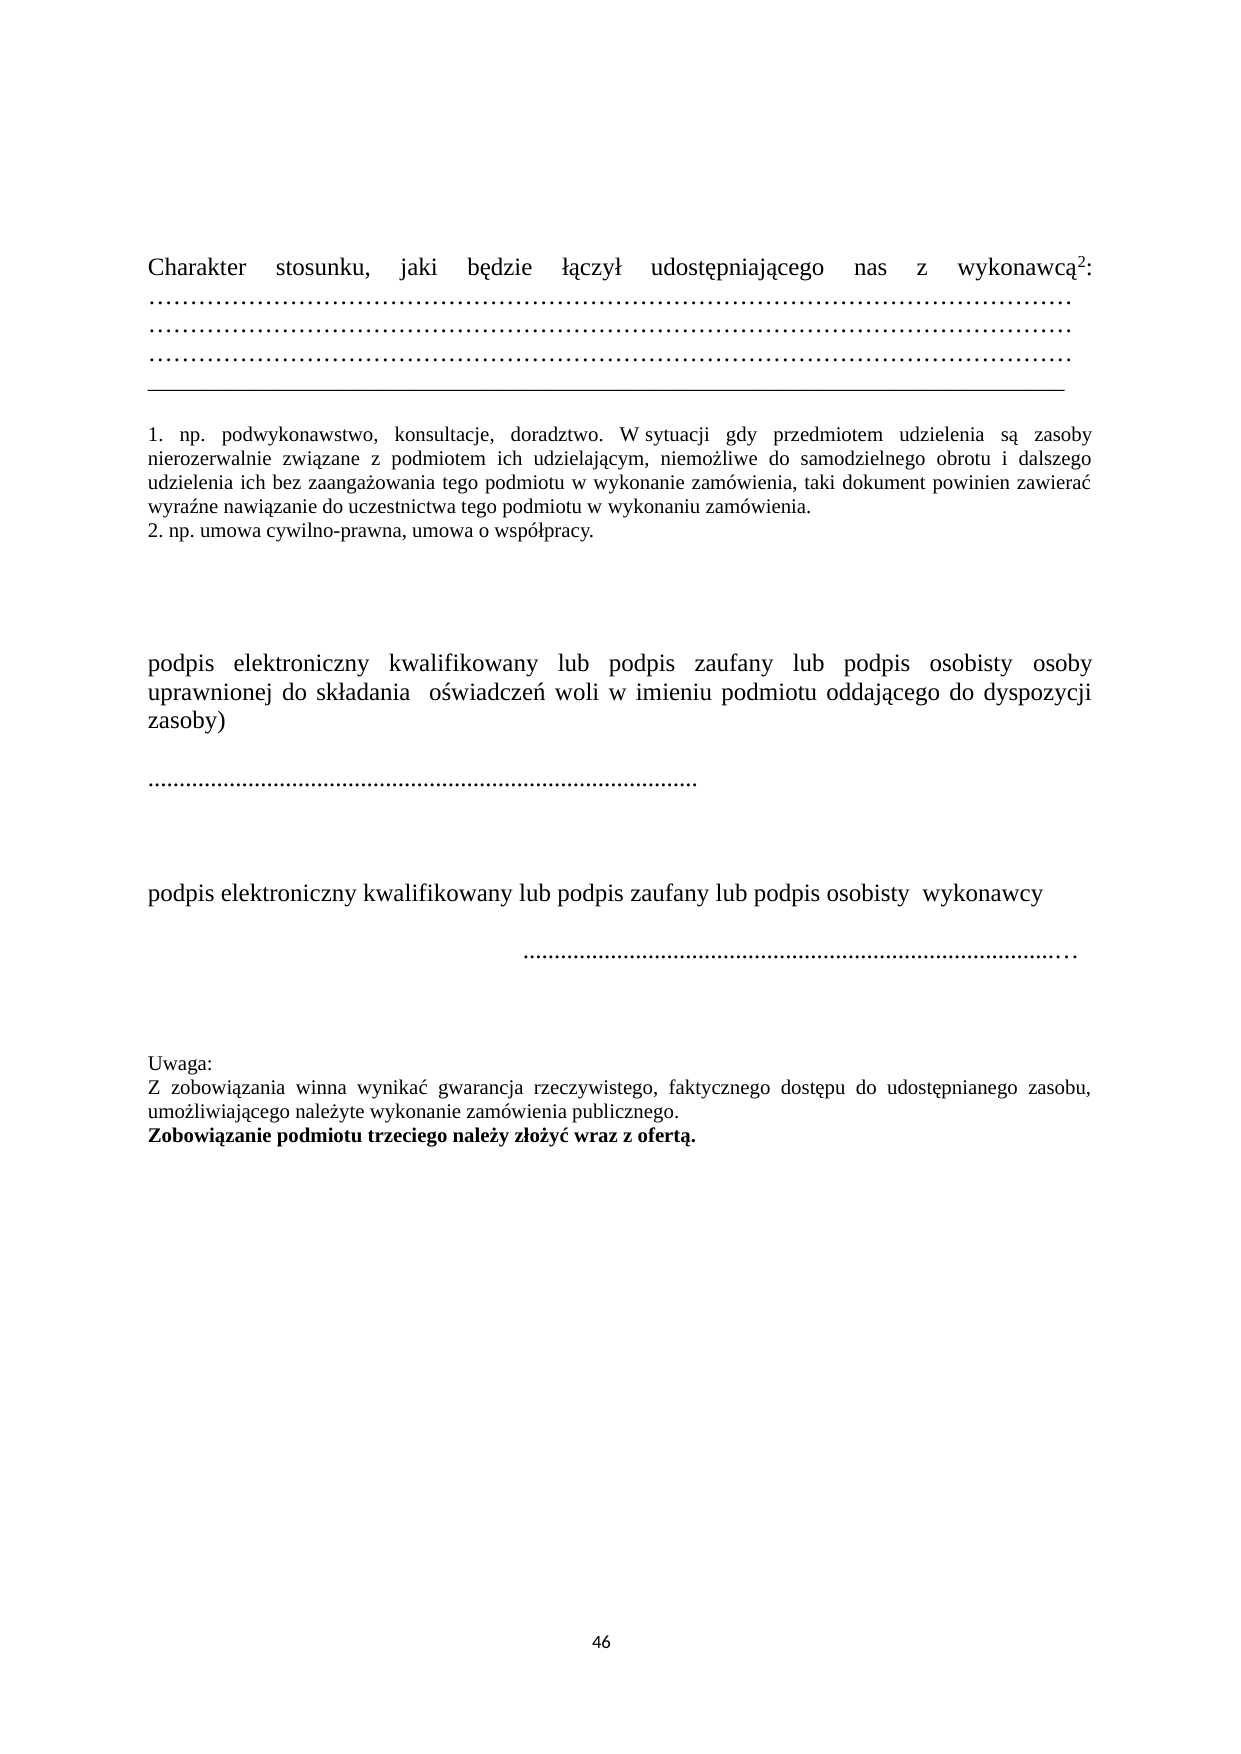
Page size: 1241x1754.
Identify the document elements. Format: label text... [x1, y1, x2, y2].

text Z zobowiązania winna wynikać gwarancja rzeczywistego, faktycznego dostępu do udostępnianego zasobu, umożliwiającego należyte wykonanie zamówienia publicznego. [148, 1075, 1093, 1123]
text .....................................................................................… [148, 936, 1093, 964]
text 2. np. umowa cywilno-prawna, umowa o współpracy. [148, 518, 1093, 542]
text Uwaga: [148, 1051, 1093, 1075]
text ________________________________________________________________________________ [148, 367, 1093, 393]
text ………………………………………………………………………………………………… [148, 309, 1093, 338]
text Charakter stosunku, jaki będzie łączył udostępniającego nas z wykonawcą2: ………………………………………………………………………………………………… [148, 252, 1093, 309]
text ........................................................................................ [148, 763, 1093, 792]
text ………………………………………………………………………………………………… [148, 338, 1093, 367]
text podpis elektroniczny kwalifikowany lub podpis zaufany lub podpis osobisty wykonawcy [148, 878, 1093, 907]
text podpis elektroniczny kwalifikowany lub podpis zaufany lub podpis osobisty osoby uprawnionej do składania oświadczeń woli w imieniu podmiotu oddającego do dyspozycji zasoby) [148, 648, 1093, 734]
text 1. np. podwykonawstwo, konsultacje, doradztwo. W sytuacji gdy przedmiotem udzielenia są zasoby nierozerwalnie związane z podmiotem ich udzielającym, niemożliwe do samodzielnego obrotu i dalszego udzielenia ich bez zaangażowania tego podmiotu w wykonanie zamówienia, taki dokument powinien zawierać wyraźne nawiązanie do uczestnictwa tego podmiotu w wykonaniu zamówienia. [148, 422, 1093, 518]
text Zobowiązanie podmiotu trzeciego należy złożyć wraz z ofertą. [148, 1123, 1093, 1147]
